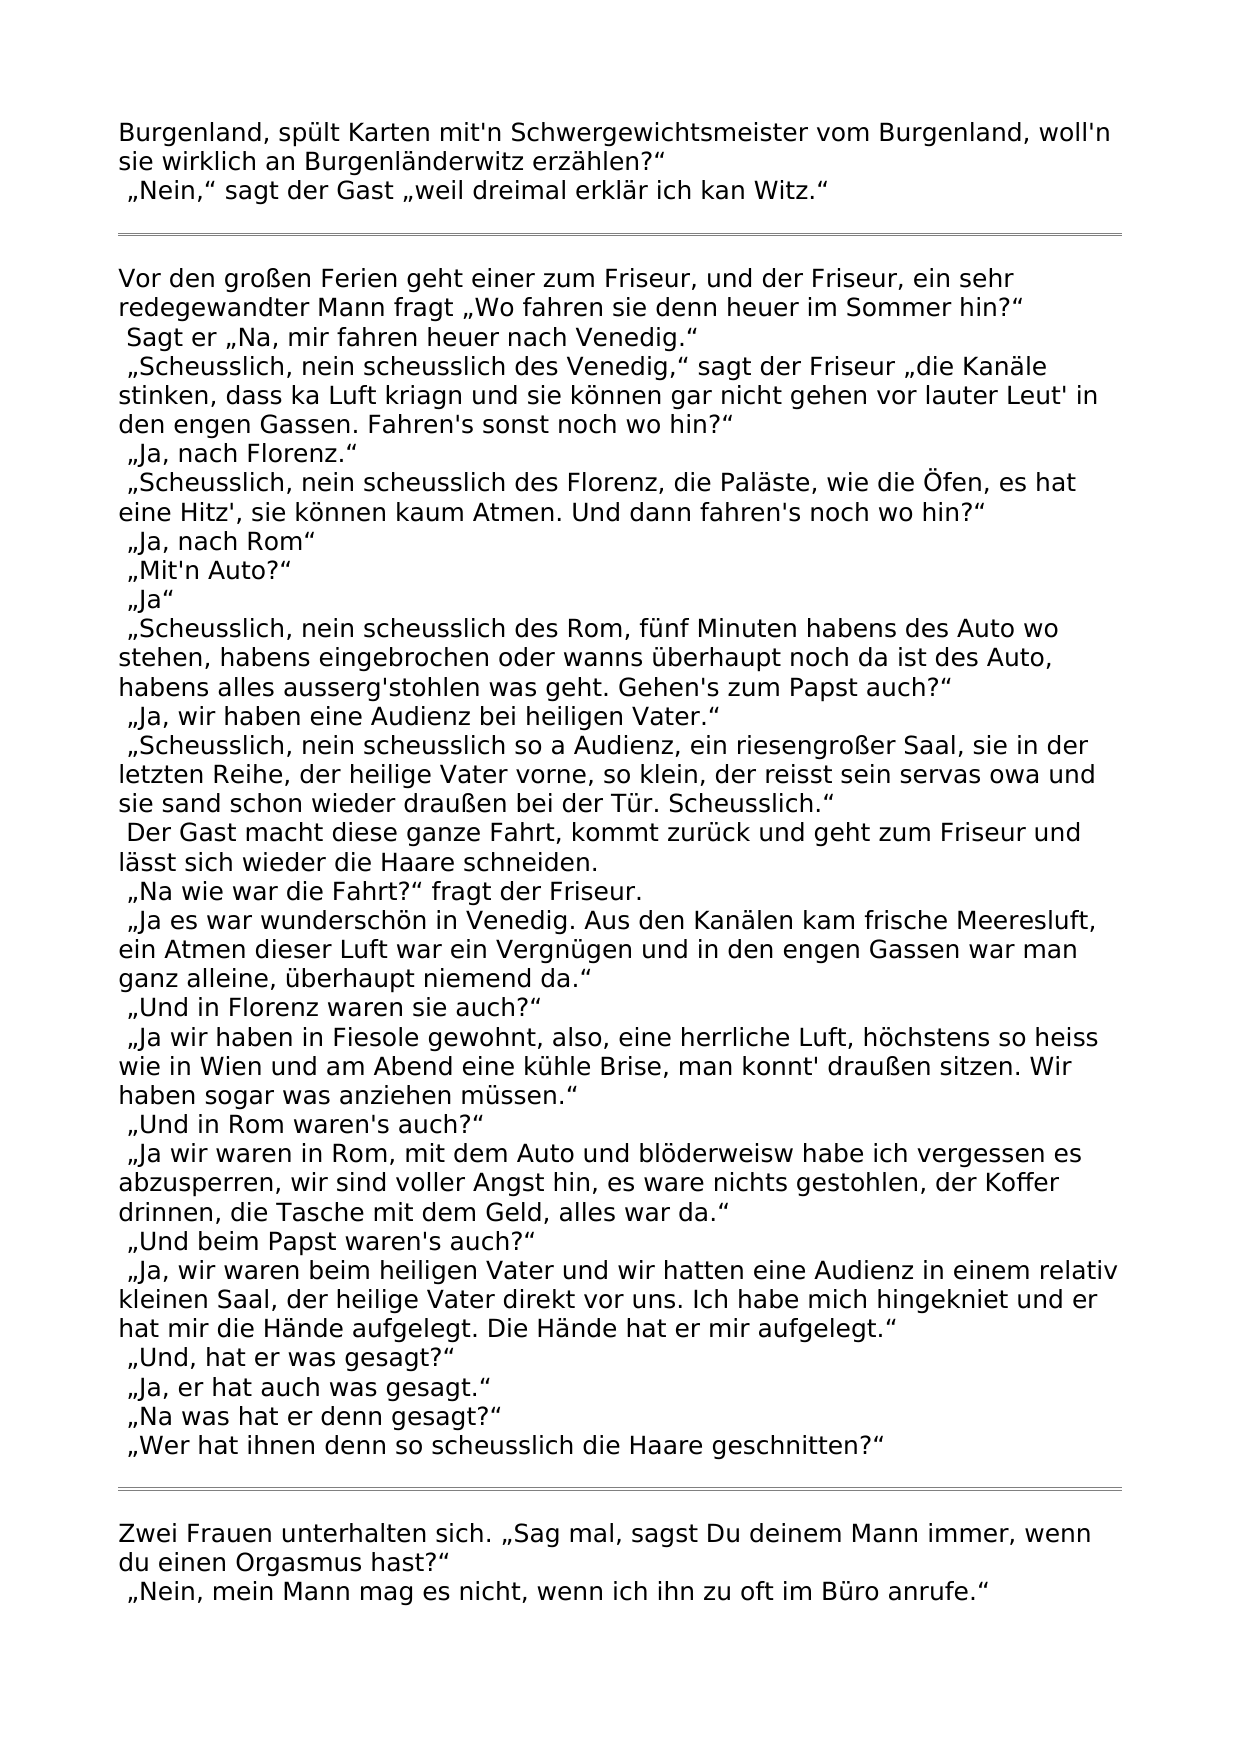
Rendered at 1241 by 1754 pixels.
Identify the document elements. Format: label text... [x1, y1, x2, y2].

text Zwei Frauen unterhalten sich. „Sag mal, sagst Du deinem Mann immer, wenn du einen Orgasmus hast?“ „Nein, mein Mann mag es nicht, wenn ich ihn zu oft im Büro anrufe.“ [118, 1519, 1122, 1607]
text Vor den großen Ferien geht einer zum Friseur, und der Friseur, ein sehr redegewandter Mann fragt „Wo fahren sie denn heuer im Sommer hin?“ Sagt er „Na, mir fahren heuer nach Venedig.“ „Scheusslich, nein scheusslich des Venedig,“ sagt der Friseur „die Kanäle stinken, dass ka Luft kriagn und sie können gar nicht gehen vor lauter Leut' in den engen Gassen. Fahren's sonst noch wo hin?“ „Ja, nach Florenz.“ „Scheusslich, nein scheusslich des Florenz, die Paläste, wie die Öfen, es hat eine Hitz', sie können kaum Atmen. Und dann fahren's noch wo hin?“ „Ja, nach Rom“ „Mit'n Auto?“ „Ja“ „Scheusslich, nein scheusslich des Rom, fünf Minuten habens des Auto wo stehen, habens eingebrochen oder wanns überhaupt noch da ist des Auto, habens alles ausserg'stohlen was geht. Gehen's zum Papst auch?“ „Ja, wir haben eine Audienz bei heiligen Vater.“ „Scheusslich, nein scheusslich so a Audienz, ein riesengroßer Saal, sie in der letzten Reihe, der heilige Vater vorne, so klein, der reisst sein servas owa und sie sand schon wieder draußen bei der Tür. Scheusslich.“ Der Gast macht diese ganze Fahrt, kommt zurück und geht zum Friseur und lässt sich wieder die Haare schneiden. „Na wie war die Fahrt?“ fragt der Friseur. „Ja es war wunderschön in Venedig. Aus den Kanälen kam frische Meeresluft, ein Atmen dieser Luft war ein Vergnügen und in den engen Gassen war man ganz alleine, überhaupt niemend da.“ „Und in Florenz waren sie auch?“ „Ja wir haben in Fiesole gewohnt, also, eine herrliche Luft, höchstens so heiss wie in Wien und am Abend eine kühle Brise, man konnt' draußen sitzen. Wir haben sogar was anziehen müssen.“ „Und in Rom waren's auch?“ „Ja wir waren in Rom, mit dem Auto und blöderweisw habe ich vergessen es abzusperren, wir sind voller Angst hin, es ware nichts gestohlen, der Koffer drinnen, die Tasche mit dem Geld, alles war da.“ „Und beim Papst waren's auch?“ „Ja, wir waren beim heiligen Vater und wir hatten eine Audienz in einem relativ kleinen Saal, der heilige Vater direkt vor uns. Ich habe mich hingekniet und er hat mir die Hände aufgelegt. Die Hände hat er mir aufgelegt.“ „Und, hat er was gesagt?“ „Ja, er hat auch was gesagt.“ „Na was hat er denn gesagt?“ „Wer hat ihnen denn so scheusslich die Haare geschnitten?“ [118, 264, 1122, 1460]
text Burgenland, spült Karten mit'n Schwergewichtsmeister vom Burgenland, woll'n sie wirklich an Burgenländerwitz erzählen?“ „Nein,“ sagt der Gast „weil dreimal erklär ich kan Witz.“ [118, 118, 1122, 206]
